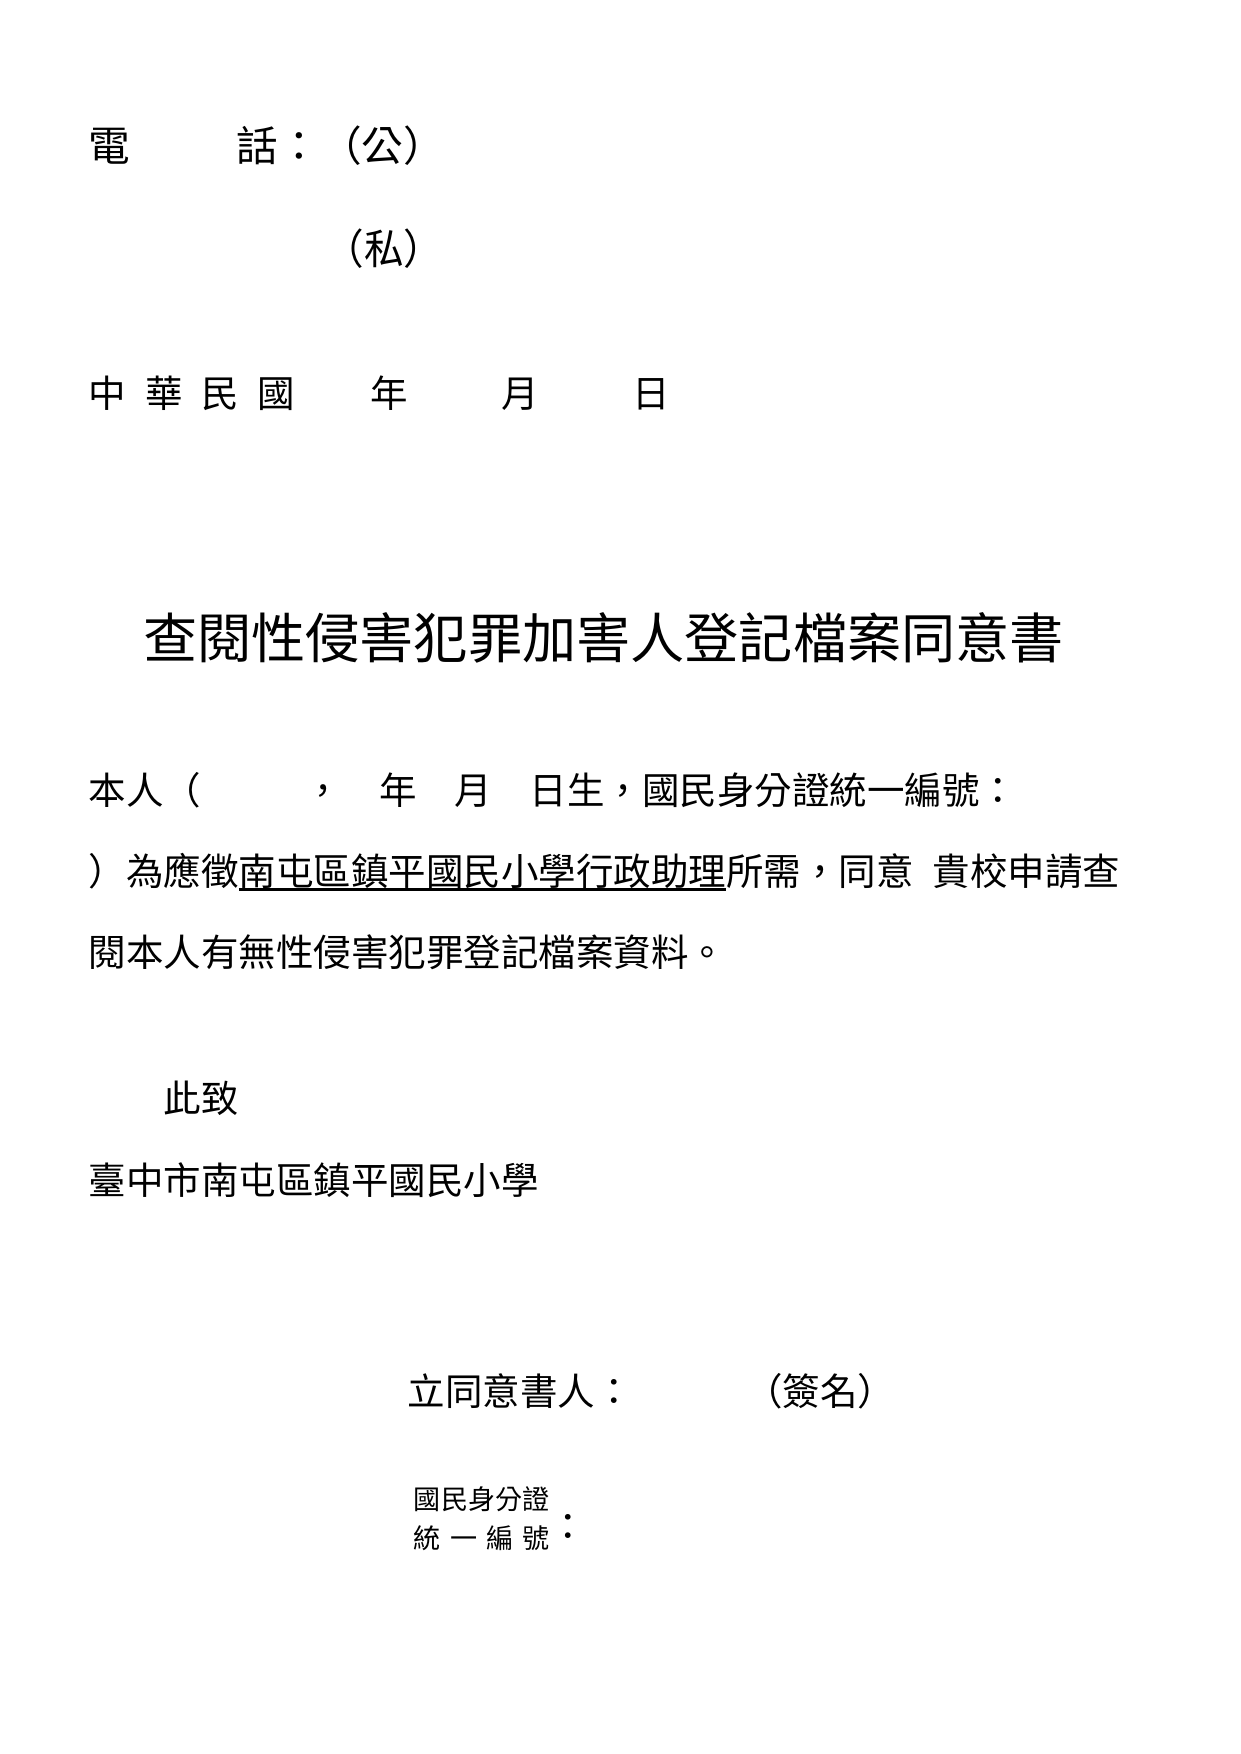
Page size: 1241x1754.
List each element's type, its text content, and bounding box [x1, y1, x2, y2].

text 本人（ ， 年 月 日生，國民身分證統一編號： ）為應徵南屯區鎮平國民小學行政助理所需，同意 貴校申請查閱本人有無性侵害犯罪登記檔案資料。 [89, 761, 1152, 977]
text 國民身分證統一編號： [89, 1478, 1152, 1556]
text 電 話：（公） [89, 113, 1152, 173]
text （私） [89, 216, 604, 276]
text 立同意書人： （簽名） [89, 1361, 1152, 1416]
text 查閱性侵害犯罪加害人登記檔案同意書 [30, 596, 1217, 674]
text 臺中市南屯區鎮平國民小學 [89, 1151, 1152, 1205]
text 此致 [89, 1069, 1152, 1123]
text 中 華 民 國 年 月 日 [89, 364, 1152, 418]
